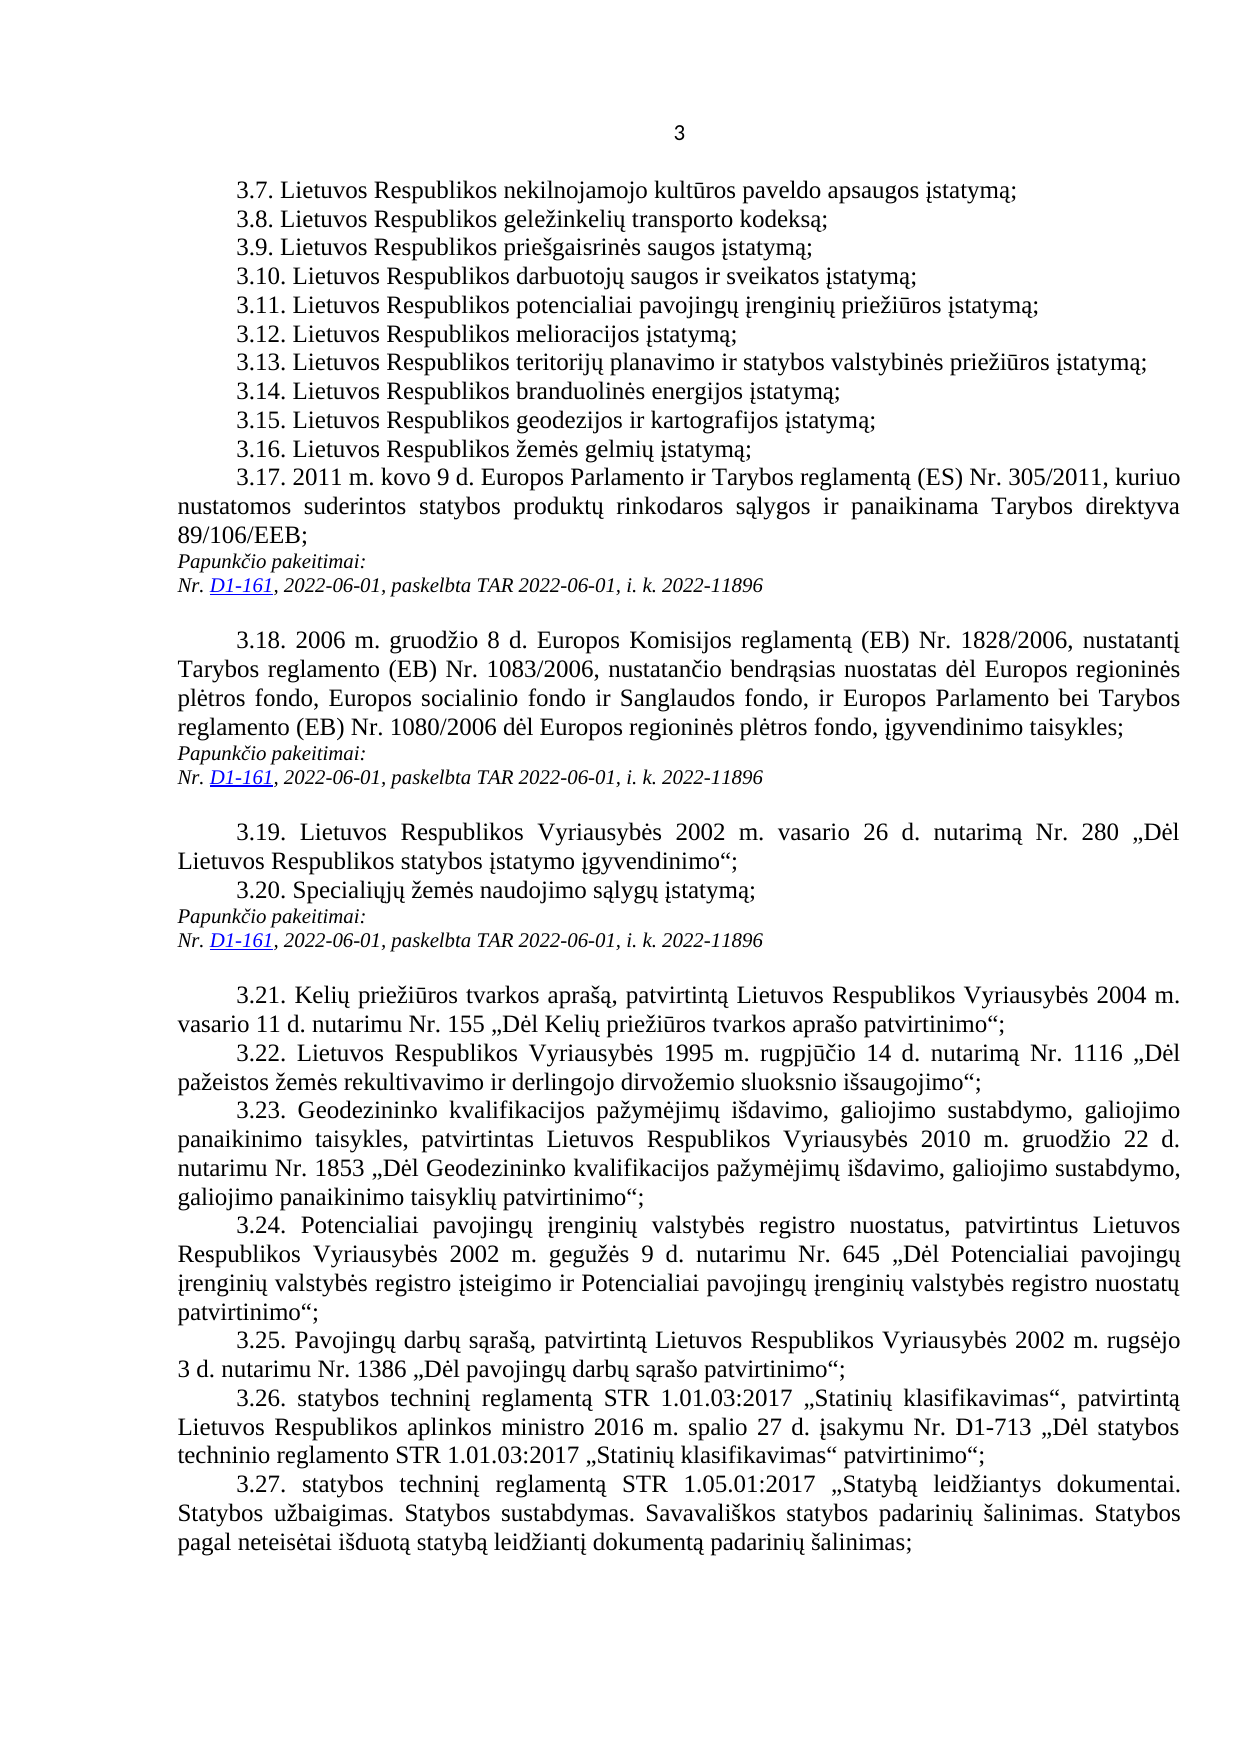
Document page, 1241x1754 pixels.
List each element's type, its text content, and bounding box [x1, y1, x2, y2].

text 3.9. Lietuvos Respublikos priešgaisrinės saugos įstatymą; [177, 232, 1181, 261]
text 3.8. Lietuvos Respublikos geležinkelių transporto kodeksą; [177, 204, 1181, 232]
text Papunkčio pakeitimai: [177, 741, 1181, 764]
text 3.20. Specialiųjų žemės naudojimo sąlygų įstatymą; [177, 875, 1181, 904]
text Nr. D1-161, 2022-06-01, paskelbta TAR 2022-06-01, i. k. 2022-11896 [177, 573, 1181, 597]
text 3.23. Geodezininko kvalifikacijos pažymėjimų išdavimo, galiojimo sustabdymo, galiojimo panaikinimo taisykles, patvirtintas Lietuvos Respublikos Vyriausybės 2010 m. gruodžio 22 d. nutarimu Nr. 1853 „Dėl Geodezininko kvalifikacijos pažymėjimų išdavimo, galiojimo sustabdymo, galiojimo panaikinimo taisyklių patvirtinimo“; [177, 1096, 1181, 1211]
text 3.22. Lietuvos Respublikos Vyriausybės 1995 m. rugpjūčio 14 d. nutarimą Nr. 1116 „Dėl pažeistos žemės rekultivavimo ir derlingojo dirvožemio sluoksnio išsaugojimo“; [177, 1038, 1181, 1096]
text 3.16. Lietuvos Respublikos žemės gelmių įstatymą; [177, 434, 1181, 462]
text 3.11. Lietuvos Respublikos potencialiai pavojingų įrenginių priežiūros įstatymą; [177, 290, 1181, 319]
text 3.24. Potencialiai pavojingų įrenginių valstybės registro nuostatus, patvirtintus Lietuvos Respublikos Vyriausybės 2002 m. gegužės 9 d. nutarimu Nr. 645 „Dėl Potencialiai pavojingų įrenginių valstybės registro įsteigimo ir Potencialiai pavojingų įrenginių valstybės registro nuostatų patvirtinimo“; [177, 1211, 1181, 1326]
text 3.12. Lietuvos Respublikos melioracijos įstatymą; [177, 319, 1181, 347]
text 3.26. statybos techninį reglamentą STR 1.01.03:2017 „Statinių klasifikavimas“, patvirtintą Lietuvos Respublikos aplinkos ministro 2016 m. spalio 27 d. įsakymu Nr. D1-713 „Dėl statybos techninio reglamento STR 1.01.03:2017 „Statinių klasifikavimas“ patvirtinimo“; [177, 1383, 1181, 1469]
text 3.17. 2011 m. kovo 9 d. Europos Parlamento ir Tarybos reglamentą (ES) Nr. 305/2011, kuriuo nustatomos suderintos statybos produktų rinkodaros sąlygos ir panaikinama Tarybos direktyva 89/106/EEB; [177, 462, 1181, 549]
text Nr. D1-161, 2022-06-01, paskelbta TAR 2022-06-01, i. k. 2022-11896 [177, 764, 1181, 789]
text 3.18. 2006 m. gruodžio 8 d. Europos Komisijos reglamentą (EB) Nr. 1828/2006, nustatantį Tarybos reglamento (EB) Nr. 1083/2006, nustatančio bendrąsias nuostatas dėl Europos regioninės plėtros fondo, Europos socialinio fondo ir Sanglaudos fondo, ir Europos Parlamento bei Tarybos reglamento (EB) Nr. 1080/2006 dėl Europos regioninės plėtros fondo, įgyvendinimo taisykles; [177, 626, 1181, 741]
text 3.27. statybos techninį reglamentą STR 1.05.01:2017 „Statybą leidžiantys dokumentai. Statybos užbaigimas. Statybos sustabdymas. Savavališkos statybos padarinių šalinimas. Statybos pagal neteisėtai išduotą statybą leidžiantį dokumentą padarinių šalinimas; [177, 1469, 1181, 1556]
text Nr. D1-161, 2022-06-01, paskelbta TAR 2022-06-01, i. k. 2022-11896 [177, 928, 1181, 952]
text 3.10. Lietuvos Respublikos darbuotojų saugos ir sveikatos įstatymą; [177, 261, 1181, 290]
text 3.25. Pavojingų darbų sąrašą, patvirtintą Lietuvos Respublikos Vyriausybės 2002 m. rugsėjo 3 d. nutarimu Nr. 1386 „Dėl pavojingų darbų sąrašo patvirtinimo“; [177, 1326, 1181, 1383]
text Papunkčio pakeitimai: [177, 549, 1181, 573]
text 3.21. Kelių priežiūros tvarkos aprašą, patvirtintą Lietuvos Respublikos Vyriausybės 2004 m. vasario 11 d. nutarimu Nr. 155 „Dėl Kelių priežiūros tvarkos aprašo patvirtinimo“; [177, 981, 1181, 1038]
text 3.7. Lietuvos Respublikos nekilnojamojo kultūros paveldo apsaugos įstatymą; [177, 175, 1181, 204]
text 3.15. Lietuvos Respublikos geodezijos ir kartografijos įstatymą; [177, 405, 1181, 434]
text 3.14. Lietuvos Respublikos branduolinės energijos įstatymą; [177, 376, 1181, 405]
text 3.19. Lietuvos Respublikos Vyriausybės 2002 m. vasario 26 d. nutarimą Nr. 280 „Dėl Lietuvos Respublikos statybos įstatymo įgyvendinimo“; [177, 817, 1181, 875]
text Papunkčio pakeitimai: [177, 904, 1181, 928]
text 3.13. Lietuvos Respublikos teritorijų planavimo ir statybos valstybinės priežiūros įstatymą; [177, 347, 1181, 376]
